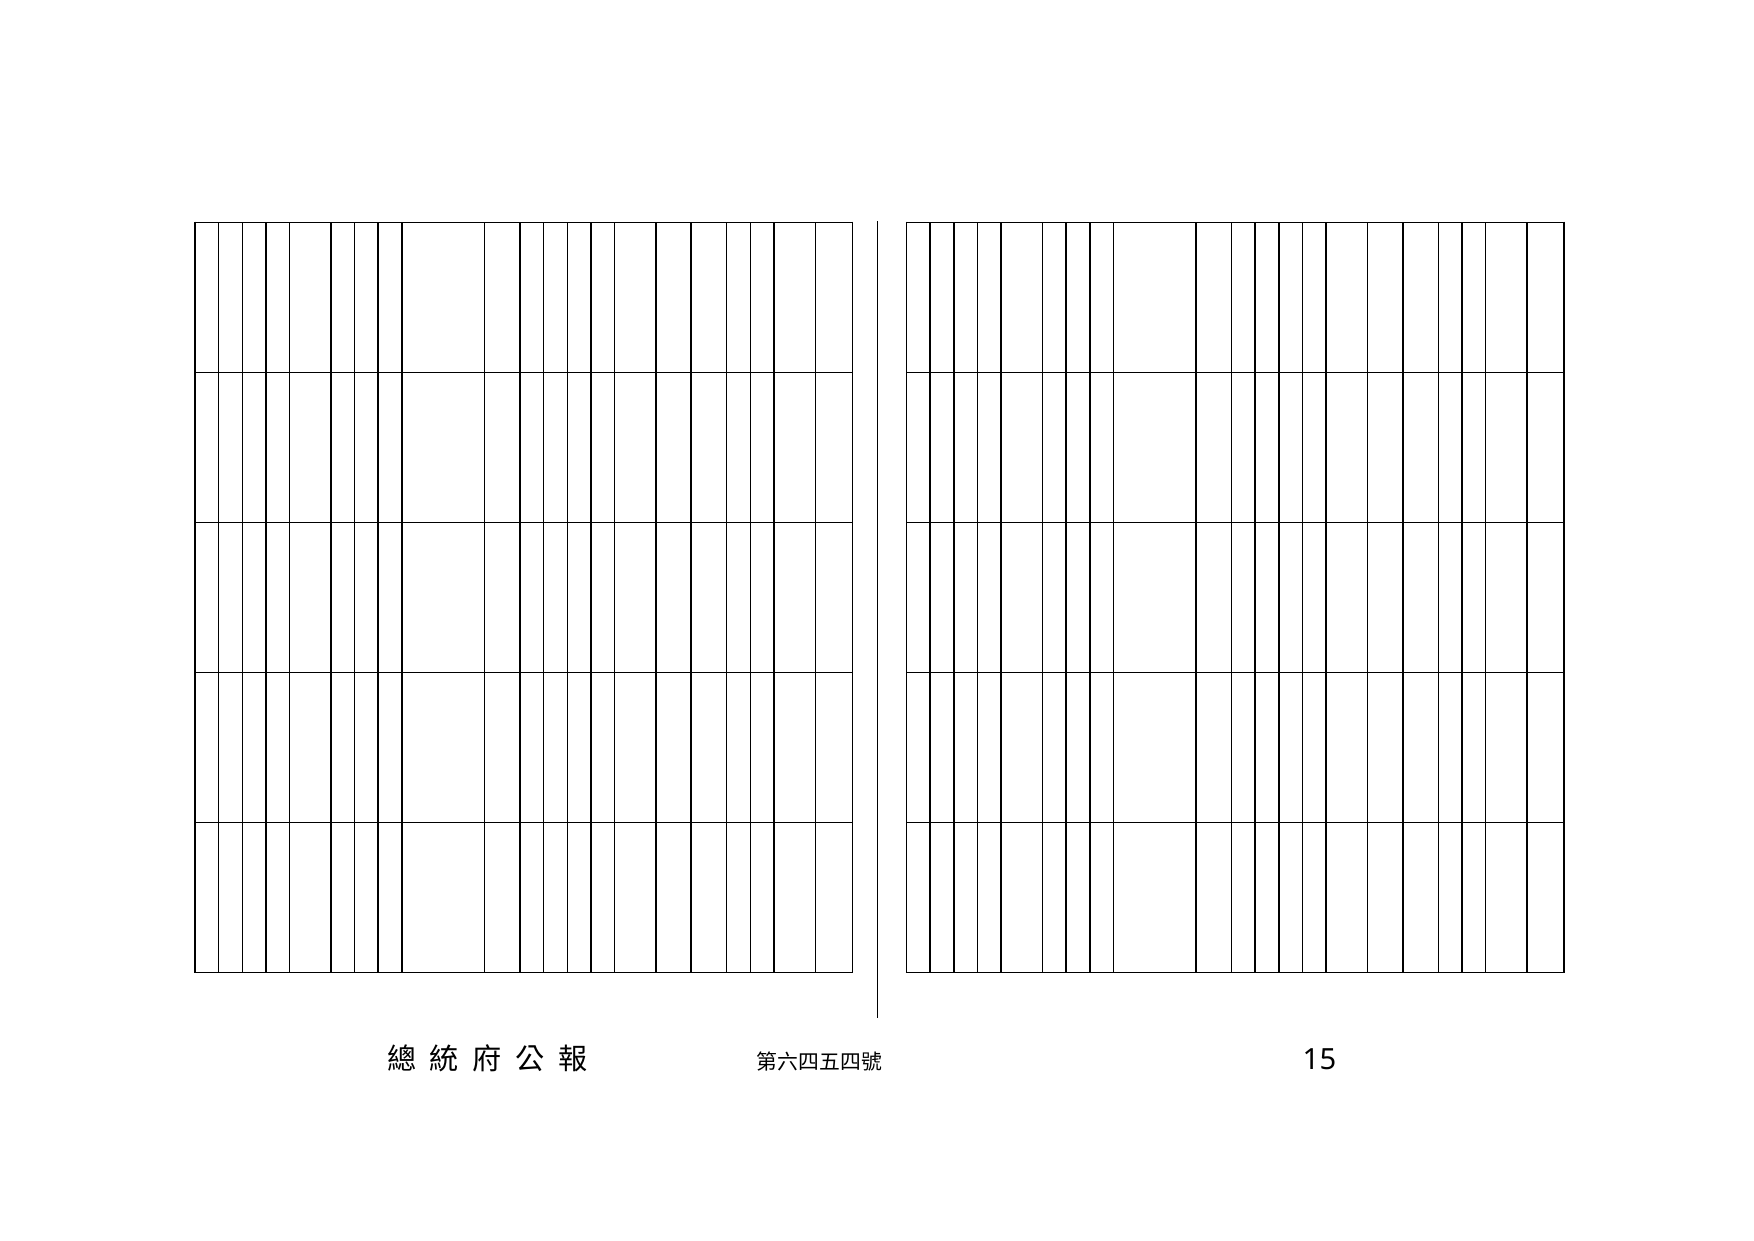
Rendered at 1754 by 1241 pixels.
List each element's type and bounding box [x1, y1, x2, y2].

table_cell [978, 523, 1000, 672]
table_cell [521, 223, 543, 372]
table_cell [544, 223, 567, 372]
table_cell [1404, 523, 1438, 672]
table_cell [692, 823, 726, 972]
table_cell [243, 823, 265, 972]
table_cell [751, 373, 773, 522]
table_cell [332, 823, 354, 972]
table_cell [1303, 823, 1325, 972]
table_cell [1463, 373, 1485, 522]
table_cell [1327, 373, 1367, 522]
table_cell [1114, 523, 1195, 672]
table_cell [1327, 523, 1367, 672]
table_cell [1303, 523, 1325, 672]
table_cell [1327, 673, 1367, 822]
table_cell [1368, 523, 1402, 672]
table_cell [727, 223, 750, 372]
table_cell [1404, 823, 1438, 972]
table_cell [1002, 823, 1042, 972]
table_cell [727, 823, 750, 972]
table_cell [403, 373, 484, 522]
table_cell [379, 823, 401, 972]
table_cell [568, 223, 590, 372]
table_cell [1232, 523, 1254, 672]
table_cell [1256, 823, 1278, 972]
table_cell [403, 523, 484, 672]
table_cell [219, 223, 242, 372]
table_cell [332, 373, 354, 522]
table_cell [1280, 523, 1302, 672]
table_cell [592, 523, 614, 672]
table_cell [692, 523, 726, 672]
table_cell [332, 673, 354, 822]
table_cell [1197, 673, 1231, 822]
table_cell [1486, 373, 1526, 522]
table_cell [657, 673, 690, 822]
table_cell [727, 373, 750, 522]
table_cell [1439, 223, 1461, 372]
table_cell [692, 223, 726, 372]
table_cell [403, 223, 484, 372]
table_cell [1528, 373, 1563, 522]
table_cell [592, 823, 614, 972]
table_cell [727, 673, 750, 822]
table_cell [1091, 673, 1113, 822]
table_cell [816, 823, 852, 972]
table_cell [196, 373, 218, 522]
table_cell [1256, 673, 1278, 822]
table_cell [485, 823, 519, 972]
table_cell [816, 523, 852, 672]
table_cell [1280, 673, 1302, 822]
table_cell [568, 673, 590, 822]
table_cell [568, 523, 590, 672]
table_cell [1232, 823, 1254, 972]
table_cell [615, 373, 655, 522]
table_cell [775, 523, 815, 672]
table_cell [931, 373, 953, 522]
table_cell [1303, 223, 1325, 372]
table_cell [1114, 223, 1195, 372]
table_cell [219, 823, 242, 972]
table_cell [1368, 373, 1402, 522]
table_cell [1256, 373, 1278, 522]
table_cell [592, 223, 614, 372]
table_cell [379, 223, 401, 372]
table_cell [1368, 223, 1402, 372]
table_cell [1256, 223, 1278, 372]
table_cell [775, 673, 815, 822]
table_cell [955, 673, 977, 822]
table_cell [1002, 523, 1042, 672]
table_cell [267, 823, 289, 972]
table_cell [521, 823, 543, 972]
table_cell [931, 823, 953, 972]
table_cell [196, 673, 218, 822]
table_cell [219, 373, 242, 522]
table_cell [1439, 523, 1461, 672]
table_cell [907, 823, 929, 972]
table_cell [1327, 223, 1367, 372]
table_cell [1486, 823, 1526, 972]
table_cell [267, 373, 289, 522]
table_cell [379, 373, 401, 522]
table_cell [1368, 673, 1402, 822]
table_cell [544, 523, 567, 672]
table_cell [775, 223, 815, 372]
table_cell [1232, 373, 1254, 522]
table_cell [978, 223, 1000, 372]
table_cell [907, 223, 929, 372]
table_cell [568, 823, 590, 972]
table_cell [775, 823, 815, 972]
table_cell [1197, 823, 1231, 972]
table_cell [544, 823, 567, 972]
table_cell [775, 373, 815, 522]
table_cell [1528, 673, 1563, 822]
table_cell [267, 673, 289, 822]
table_cell [219, 673, 242, 822]
table_cell [1232, 673, 1254, 822]
table_cell [657, 523, 690, 672]
table_cell [1528, 823, 1563, 972]
table_cell [1197, 223, 1231, 372]
table_cell [692, 373, 726, 522]
table_cell [931, 523, 953, 672]
table_cell [1404, 223, 1438, 372]
table_cell [544, 373, 567, 522]
table_cell [1043, 673, 1065, 822]
table_cell [1463, 523, 1485, 672]
table_cell [290, 223, 330, 372]
table_cell [332, 523, 354, 672]
table_cell [907, 373, 929, 522]
table_cell [1043, 823, 1065, 972]
table_cell [1463, 823, 1485, 972]
table_cell [290, 673, 330, 822]
table_cell [1067, 673, 1089, 822]
table_cell [1043, 523, 1065, 672]
table_cell [1091, 823, 1113, 972]
table_cell [1486, 673, 1526, 822]
table_cell [521, 373, 543, 522]
table_cell [355, 523, 377, 672]
table_cell [1486, 223, 1526, 372]
table_cell [379, 673, 401, 822]
table_cell [403, 673, 484, 822]
table_cell [1439, 673, 1461, 822]
table_cell [485, 523, 519, 672]
table_cell [1091, 373, 1113, 522]
table_cell [1114, 673, 1195, 822]
table_cell [355, 223, 377, 372]
table_cell [978, 823, 1000, 972]
table_cell [1043, 373, 1065, 522]
table_cell [955, 373, 977, 522]
table_cell [1486, 523, 1526, 672]
table_cell [751, 523, 773, 672]
table_cell [1232, 223, 1254, 372]
table_cell [267, 523, 289, 672]
table_cell [1197, 373, 1231, 522]
table_cell [955, 823, 977, 972]
table_cell [267, 223, 289, 372]
table_cell [243, 223, 265, 372]
table_cell [1303, 673, 1325, 822]
table_cell [403, 823, 484, 972]
table_cell [816, 373, 852, 522]
table_cell [568, 373, 590, 522]
table_cell [355, 673, 377, 822]
table_cell [1303, 373, 1325, 522]
table_cell [907, 673, 929, 822]
table_cell [615, 223, 655, 372]
table_cell [485, 373, 519, 522]
table_cell [1067, 523, 1089, 672]
table_cell [1528, 523, 1563, 672]
table_cell [355, 373, 377, 522]
table_cell [1043, 223, 1065, 372]
table_cell [243, 373, 265, 522]
table_cell [219, 523, 242, 672]
table_cell [1114, 823, 1195, 972]
table_cell [1091, 523, 1113, 672]
table_cell [1067, 373, 1089, 522]
table_cell [1463, 223, 1485, 372]
table_cell [521, 523, 543, 672]
table_cell [1368, 823, 1402, 972]
table_cell [692, 673, 726, 822]
table_cell [290, 523, 330, 672]
table_cell [1528, 223, 1563, 372]
table_cell [978, 673, 1000, 822]
table_cell [657, 373, 690, 522]
table_cell [1327, 823, 1367, 972]
table_cell [290, 823, 330, 972]
table_cell [751, 673, 773, 822]
table_cell [615, 823, 655, 972]
table_cell [592, 673, 614, 822]
table_cell [544, 673, 567, 822]
table_cell [1439, 373, 1461, 522]
table_cell [615, 523, 655, 672]
table_cell [196, 823, 218, 972]
table_cell [816, 673, 852, 822]
table_cell [615, 673, 655, 822]
table_cell [290, 373, 330, 522]
table_cell [1463, 673, 1485, 822]
table_cell [1002, 223, 1042, 372]
table_cell [1280, 823, 1302, 972]
table_cell [196, 223, 218, 372]
table_cell [751, 223, 773, 372]
table_cell [955, 223, 977, 372]
table_cell [592, 373, 614, 522]
table_cell [1256, 523, 1278, 672]
table_cell [1067, 223, 1089, 372]
table_cell [355, 823, 377, 972]
table_cell [1404, 673, 1438, 822]
table_cell [243, 673, 265, 822]
table_cell [1439, 823, 1461, 972]
table_cell [931, 223, 953, 372]
table_cell [379, 523, 401, 672]
table_cell [1067, 823, 1089, 972]
table_cell [931, 673, 953, 822]
table_cell [332, 223, 354, 372]
table_cell [657, 823, 690, 972]
table_cell [1114, 373, 1195, 522]
table_cell [1280, 223, 1302, 372]
table_cell [1197, 523, 1231, 672]
table_cell [485, 223, 519, 372]
table_cell [907, 523, 929, 672]
table_cell [521, 673, 543, 822]
table_cell [1280, 373, 1302, 522]
table_cell [1404, 373, 1438, 522]
table_cell [657, 223, 690, 372]
table_cell [816, 223, 852, 372]
table_cell [1002, 373, 1042, 522]
table_cell [751, 823, 773, 972]
table_cell [955, 523, 977, 672]
table_cell [1002, 673, 1042, 822]
table_cell [1091, 223, 1113, 372]
table_cell [727, 523, 750, 672]
table_cell [196, 523, 218, 672]
table_cell [243, 523, 265, 672]
table_cell [978, 373, 1000, 522]
table_cell [485, 673, 519, 822]
